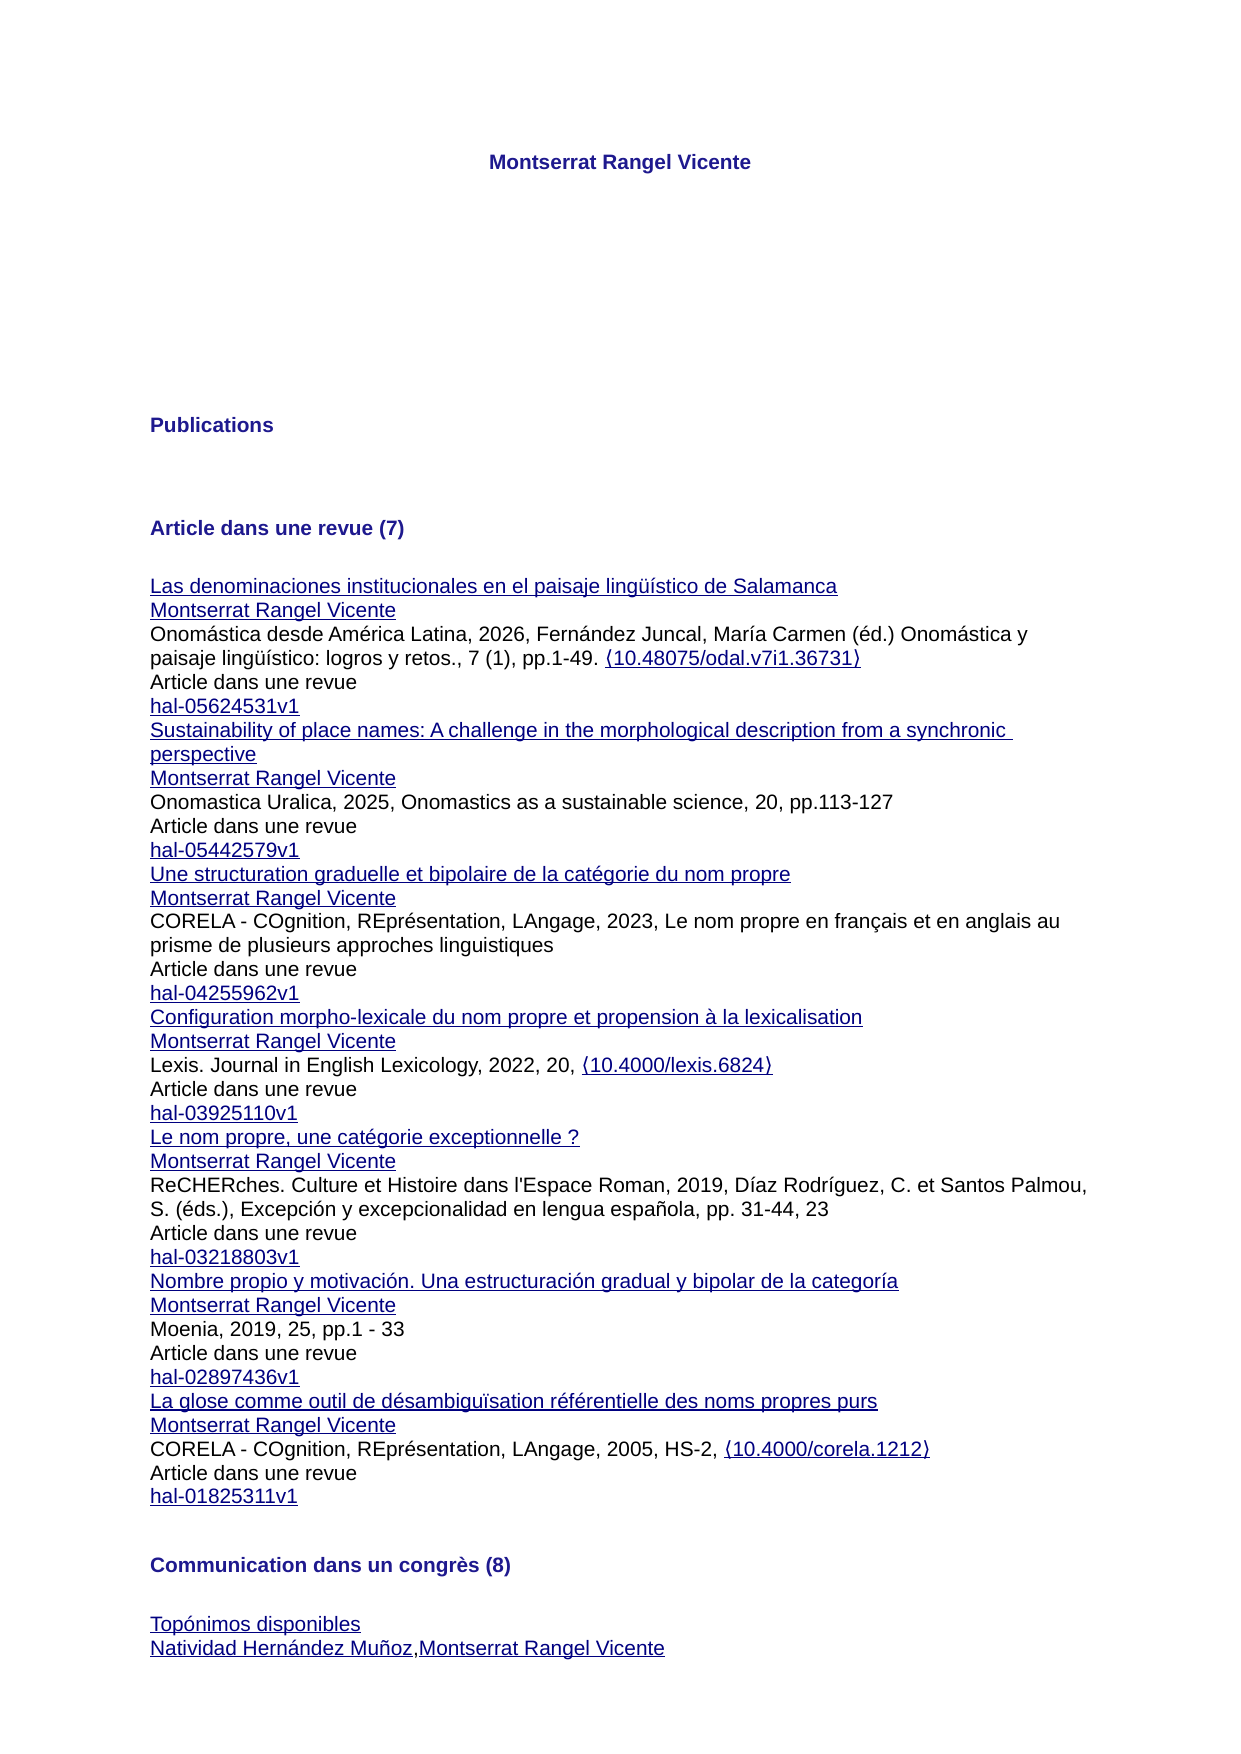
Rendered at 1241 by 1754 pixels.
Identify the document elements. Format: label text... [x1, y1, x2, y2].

table_cell Nombre propio y motivación. Una estructuración gradual y bipolar de la categoría Montserrat Rangel Vicente Moenia, 2019, 25, pp.1 - 33 Article dans une revue hal-02897436v1 [150, 1269, 1090, 1388]
subtitle Article dans une revue (7) [150, 516, 1090, 539]
subtitle Communication dans un congrès (8) [150, 1553, 1090, 1577]
table_cell Sustainability of place names: A challenge in the morphological description from a synchronic perspective Montserrat Rangel Vicente Onomastica Uralica, 2025, Onomastics as a sustainable science, 20, pp.113-127 Article dans une revue hal-05442579v1 [150, 718, 1090, 861]
table_header Topónimos disponibles Natividad Hernández Muñoz,Montserrat Rangel Vicente [150, 1611, 1090, 1659]
table_cell La glose comme outil de désambiguïsation référentielle des noms propres purs Montserrat Rangel Vicente CORELA - COgnition, REprésentation, LAngage, 2005, HS-2, ⟨10.4000/corela.1212⟩ Article dans une revue hal-01825311v1 [150, 1389, 1090, 1508]
subtitle Montserrat Rangel Vicente [150, 150, 1090, 174]
table_cell Configuration morpho-lexicale du nom propre et propension à la lexicalisation Montserrat Rangel Vicente Lexis. Journal in English Lexicology, 2022, 20, ⟨10.4000/lexis.6824⟩ Article dans une revue hal-03925110v1 [150, 1005, 1090, 1125]
table_cell Une structuration graduelle et bipolaire de la catégorie du nom propre Montserrat Rangel Vicente CORELA - COgnition, REprésentation, LAngage, 2023, Le nom propre en français et en anglais au prisme de plusieurs approches linguistiques Article dans une revue hal-04255962v1 [150, 861, 1090, 1005]
subtitle Publications [150, 412, 1090, 436]
table_cell Le nom propre, une catégorie exceptionnelle ? Montserrat Rangel Vicente ReCHERches. Culture et Histoire dans l'Espace Roman, 2019, Díaz Rodríguez, C. et Santos Palmou, S. (éds.), Excepción y excepcionalidad en lengua española, pp. 31-44, 23 Article dans une revue hal-03218803v1 [150, 1125, 1090, 1269]
table_header Las denominaciones institucionales en el paisaje lingüístico de Salamanca Montserrat Rangel Vicente Onomástica desde América Latina, 2026, Fernández Juncal, María Carmen (éd.) Onomástica y paisaje lingüístico: logros y retos., 7 (1), pp.1-49. ⟨10.48075/odal.v7i1.36731⟩ Article dans une revue hal-05624531v1 [150, 574, 1090, 718]
